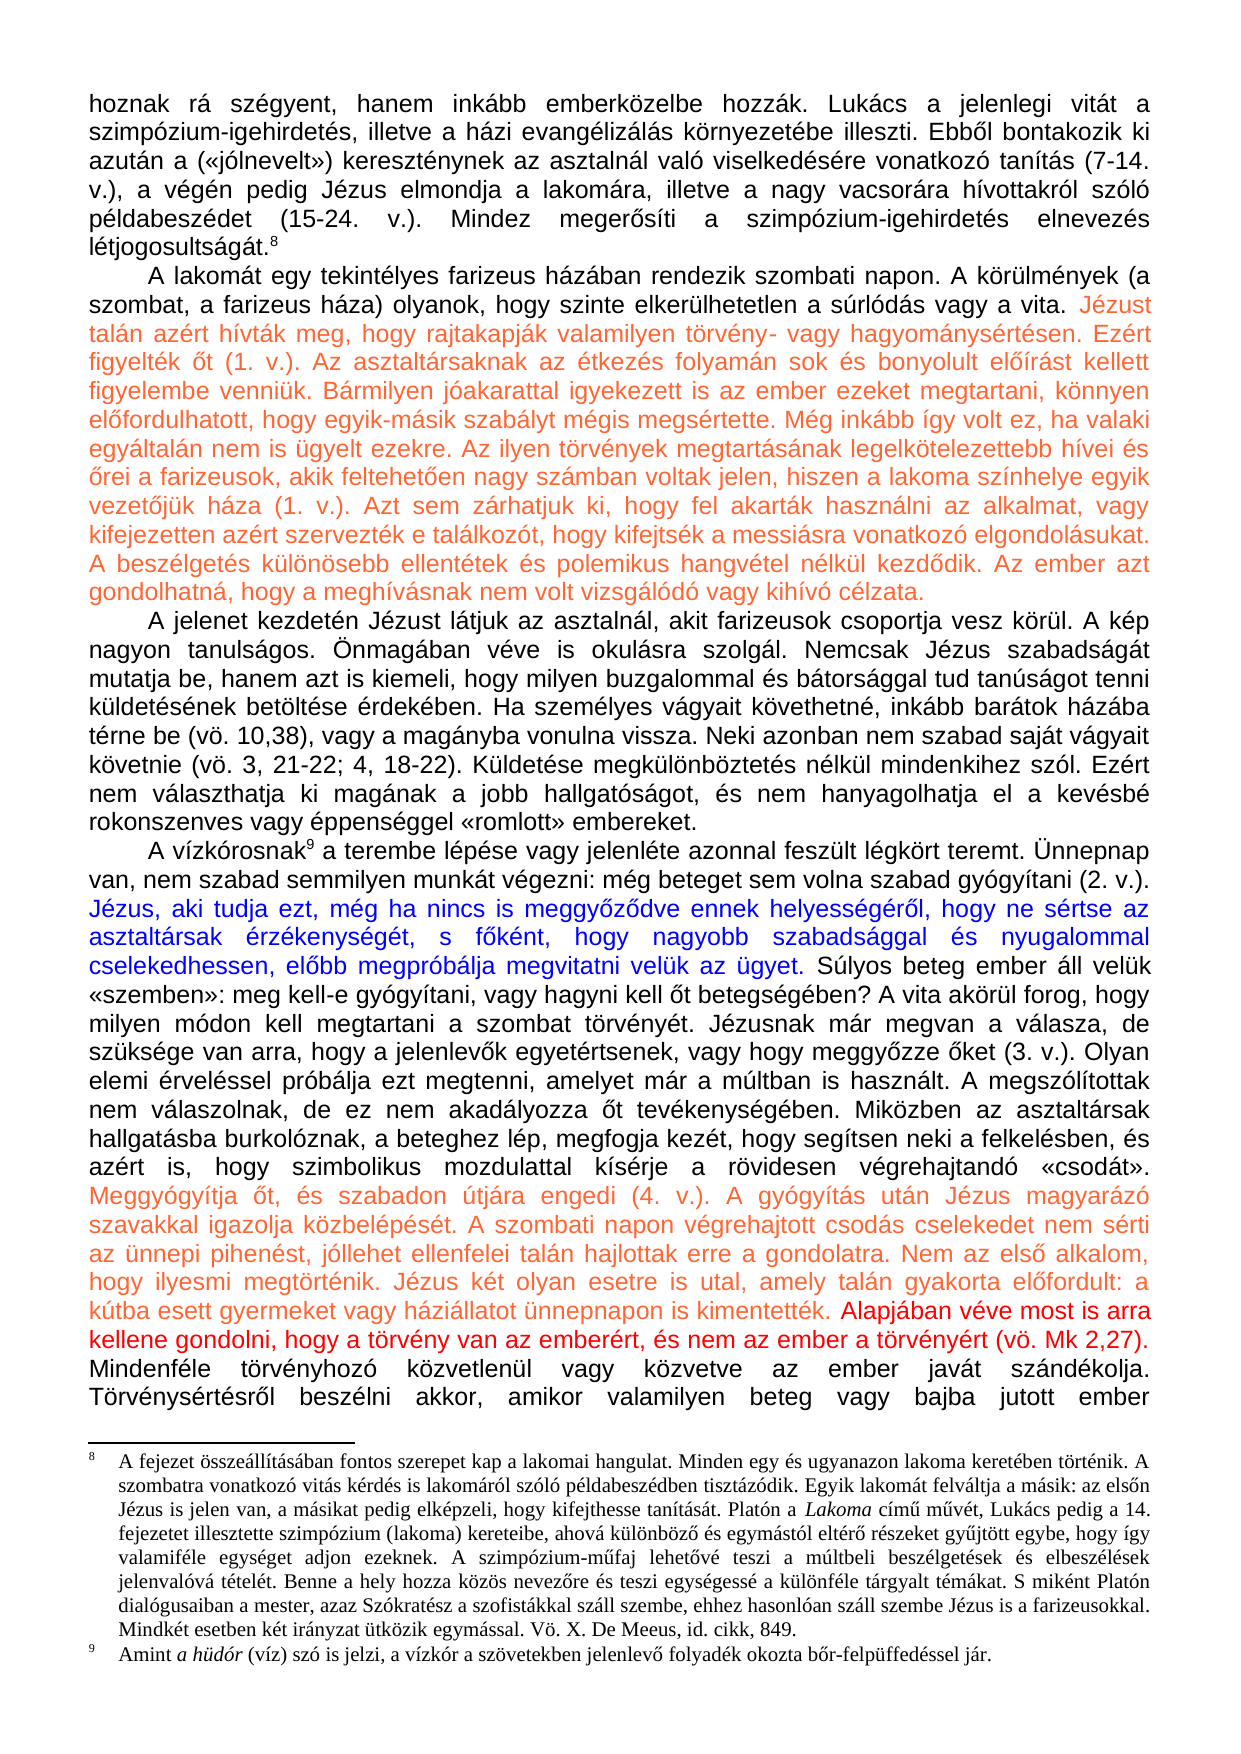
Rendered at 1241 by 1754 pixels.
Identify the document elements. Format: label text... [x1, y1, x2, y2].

text hoznak rá szégyent, hanem inkább emberközelbe hozzák. Lukács a jelenlegi vitát a szimpózium-igehirdetés, illetve a házi evangélizálás környezetébe illeszti. Ebből bontakozik ki azután a («jólnevelt») kereszténynek az asztalnál való viselkedésére vonatkozó tanítás (7-14. v.), a végén pedig Jézus elmondja a lakomára, illetve a nagy vacsorára hívottakról szóló példabeszédet (15-24. v.). Mindez megerősíti a szimpózium-igehirdetés elnevezés létjogosultságát. [88, 88, 1152, 261]
text A lakomát egy tekintélyes farizeus házában rendezik szombati napon. A körülmények (a szombat, a farizeus háza) olyanok, hogy szinte elkerülhetetlen a súrlódás vagy a vita. Jézust talán azért hívták meg, hogy rajtakapják valamilyen törvény‑ vagy hagyománysértésen. Ezért figyelték őt (1. v.). Az asztaltársaknak az étkezés folyamán sok és bonyolult előírást kellett figyelembe venniük. Bármilyen jóakarattal igyekezett is az ember ezeket megtartani, könnyen előfordulhatott, hogy egyik-másik szabályt mégis megsértette. Még inkább így volt ez, ha valaki egyáltalán nem is ügyelt ezekre. Az ilyen törvények megtartásának legelkötelezettebb hívei és őrei a farizeusok, akik feltehetően nagy számban voltak jelen, hiszen a lakoma színhelye egyik vezetőjük háza (1. v.). Azt sem zárhatjuk ki, hogy fel akarták használni az alkalmat, vagy kifejezetten azért szervezték e találkozót, hogy kifejtsék a messiásra vonatkozó elgondolásukat. A beszélgetés különösebb ellentétek és polemikus hangvétel nélkül kezdődik. Az ember azt gondolhatná, hogy a meghívásnak nem volt vizsgálódó vagy kihívó célzata. [88, 261, 1152, 606]
text A fejezet összeállításában fontos szerepet kap a lakomai hangulat. Minden egy és ugyanazon lakoma keretében történik. A szombatra vonatkozó vitás kérdés is lakomáról szóló példabeszédben tisztázódik. Egyik lakomát felváltja a másik: az elsőn Jézus is jelen van, a másikat pedig elképzeli, hogy kifejthesse tanítását. Platón a Lakoma című művét, Lukács pedig a 14. fejezetet illesztette szimpózium (lakoma) kereteibe, ahová különböző és egymástól eltérő részeket gyűjtött egybe, hogy így valamiféle egységet adjon ezeknek. A szimpózium-műfaj lehetővé teszi a múltbeli beszélgetések és elbeszélések jelenvalóvá tételét. Benne a hely hozza közös nevezőre és teszi egységessé a különféle tárgyalt témákat. S miként Platón dialógusaiban a mester, azaz Szókratész a szofistákkal száll szembe, ehhez hasonlóan száll szembe Jézus is a farizeusokkal. Mindkét esetben két irányzat ütközik egymással. Vö. X. De Meeus, id. cikk, 849. [88, 1449, 1152, 1641]
text A vízkórosnak a terembe lépése vagy jelenléte azonnal feszült légkört teremt. Ünnepnap van, nem szabad semmilyen munkát végezni: még beteget sem volna szabad gyógyítani (2. v.). Jézus, aki tudja ezt, még ha nincs is meggyőződve ennek helyességéről, hogy ne sértse az asztaltársak érzékenységét, s főként, hogy nagyobb szabadsággal és nyugalommal cselekedhessen, előbb megpróbálja megvitatni velük az ügyet. Súlyos beteg ember áll velük «szemben»: meg kell‑e gyógyítani, vagy hagyni kell őt betegségében? A vita akörül forog, hogy milyen módon kell megtartani a szombat törvényét. Jézusnak már megvan a válasza, de szüksége van arra, hogy a jelenlevők egyetértsenek, vagy hogy meggyőzze őket (3. v.). Olyan elemi érveléssel próbálja ezt megtenni, amelyet már a múltban is használt. A megszólítottak nem válaszolnak, de ez nem akadályozza őt tevékenységében. Miközben az asztaltársak hallgatásba burkolóznak, a beteghez lép, megfogja kezét, hogy segítsen neki a felkelésben, és azért is, hogy szimbolikus mozdulattal kísérje a rövidesen végrehajtandó «csodát». Meggyógyítja őt, és szabadon útjára engedi (4. v.). A gyógyítás után Jézus magyarázó szavakkal igazolja közbelépését. A szombati napon végrehajtott csodás cselekedet nem sérti az ünnepi pihenést, jóllehet ellenfelei talán hajlottak erre a gondolatra. Nem az első alkalom, hogy ilyesmi megtörténik. Jézus két olyan esetre is utal, amely talán gyakorta előfordult: a kútba esett gyermeket vagy háziállatot ünnepnapon is kimentették. Alapjában véve most is arra kellene gondolni, hogy a törvény van az emberért, és nem az ember a törvényért (vö. Mk 2,27). Mindenféle törvényhozó közvetlenül vagy közvetve az ember javát szándékolja. Törvénysértésről beszélni akkor, amikor valamilyen beteg vagy bajba jutott ember [88, 836, 1152, 1411]
text A jelenet kezdetén Jézust látjuk az asztalnál, akit farizeusok csoportja vesz körül. A kép nagyon tanulságos. Önmagában véve is okulásra szolgál. Nemcsak Jézus szabadságát mutatja be, hanem azt is kiemeli, hogy milyen buzgalommal és bátorsággal tud tanúságot tenni küldetésének betöltése érdekében. Ha személyes vágyait követhetné, inkább barátok házába térne be (vö. 10,38), vagy a magányba vonulna vissza. Neki azonban nem szabad saját vágyait követnie (vö. 3, 21-22; 4, 18-22). Küldetése megkülönböztetés nélkül mindenkihez szól. Ezért nem választhatja ki magának a jobb hallgatóságot, és nem hanyagolhatja el a kevésbé rokonszenves vagy éppenséggel «romlott» embereket. [88, 606, 1152, 836]
text Amint a hüdór (víz) szó is jelzi, a vízkór a szövetekben jelenlevő folyadék okozta bőr-felpüffedéssel jár. [88, 1641, 1152, 1665]
